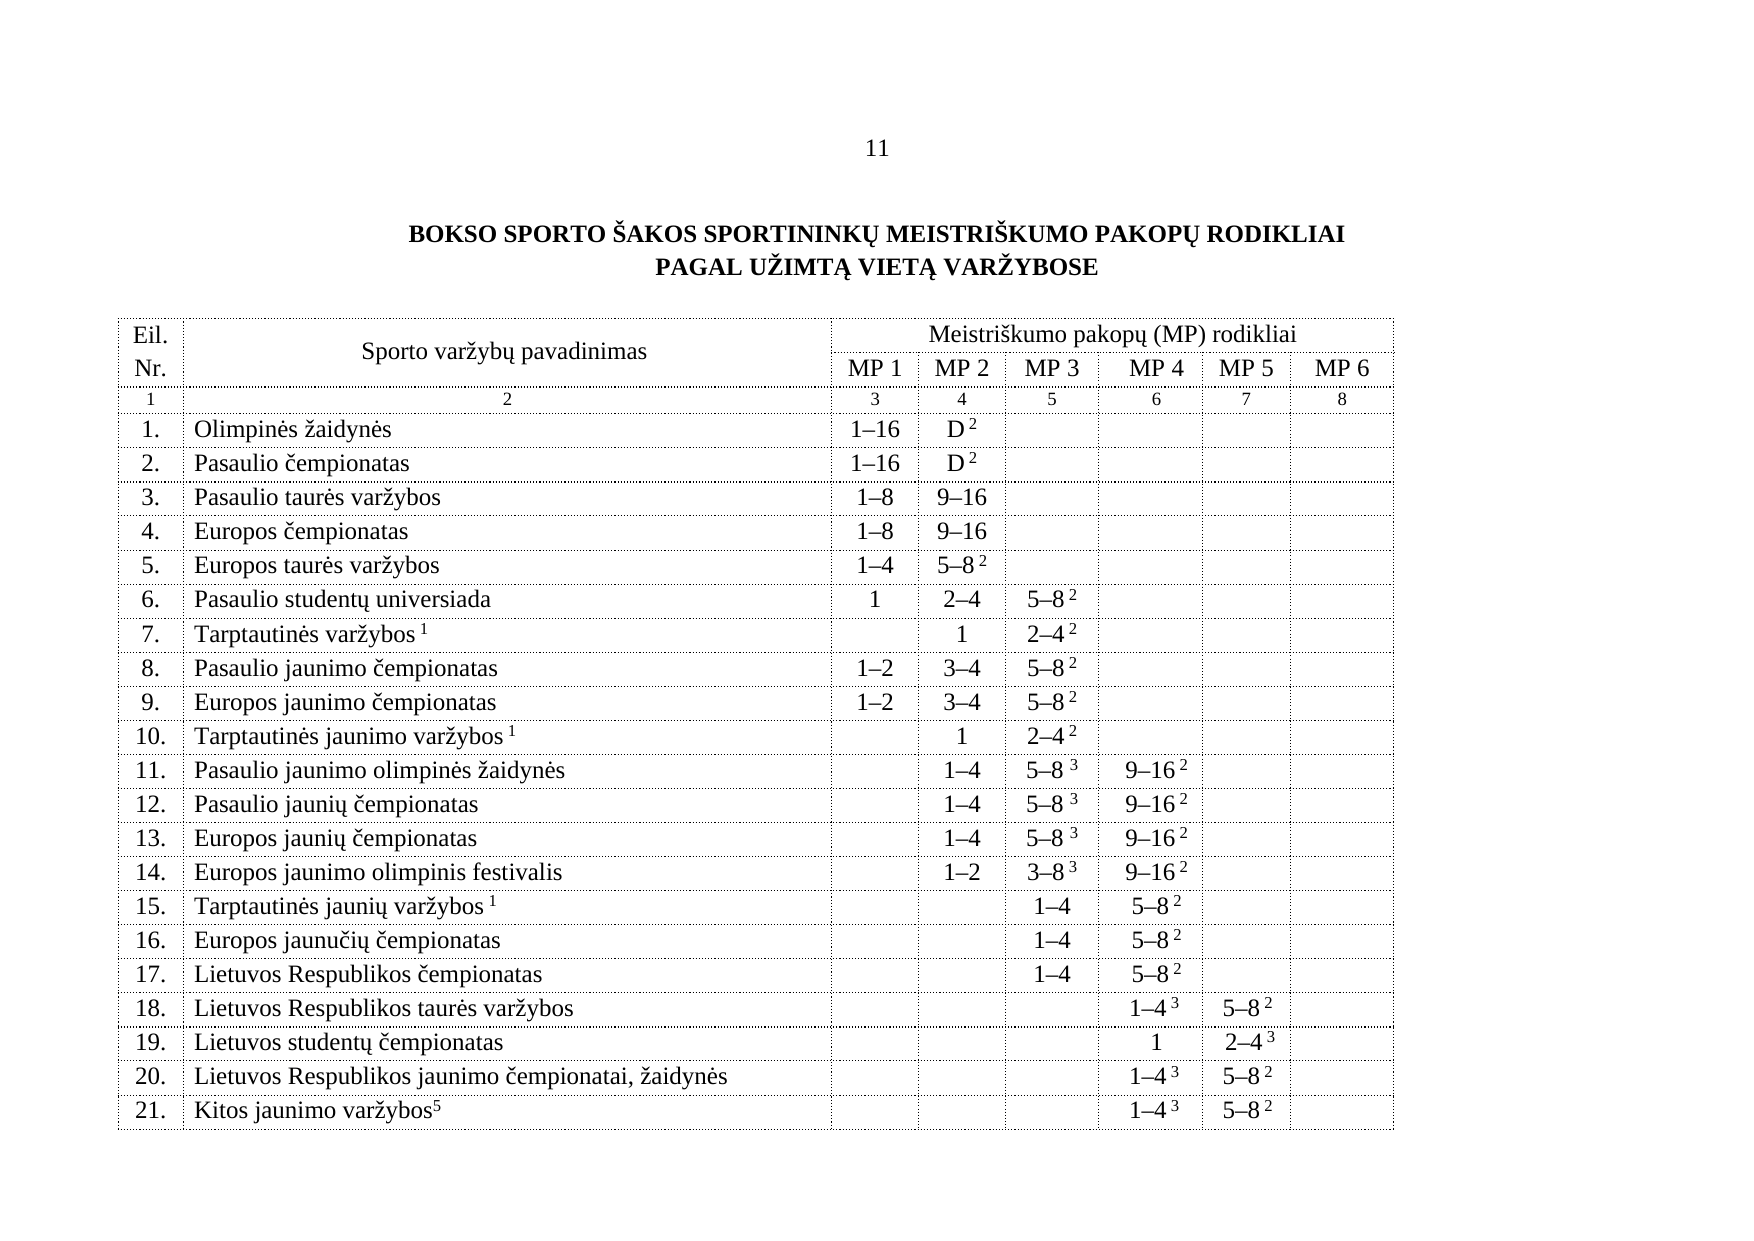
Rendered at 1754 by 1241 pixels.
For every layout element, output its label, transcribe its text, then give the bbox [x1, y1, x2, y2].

table_cell 7. [118, 618, 183, 652]
table_cell Pasaulio čempionatas [183, 447, 832, 481]
table_header Meistriškumo pakopų (MP) rodikliai [832, 318, 1394, 352]
table_cell [1099, 720, 1202, 754]
table_cell 3–8 3 [1005, 856, 1099, 890]
table_cell [1099, 584, 1202, 618]
table_cell 6 [1099, 386, 1202, 413]
table_cell [1291, 1095, 1394, 1128]
table_cell [832, 1060, 919, 1094]
table_cell [1005, 1095, 1099, 1128]
table_cell Kitos jaunimo varžybos5 [183, 1095, 832, 1128]
table_cell 4 [919, 386, 1005, 413]
table_cell 5. [118, 550, 183, 583]
table_cell 2–4 2 [1005, 720, 1099, 754]
table_cell 1–2 [832, 686, 919, 720]
table_cell 9–16 2 [1099, 856, 1202, 890]
table_cell 1 [1099, 1026, 1202, 1060]
table_cell 2 [183, 386, 832, 413]
table_cell [1202, 515, 1291, 549]
table_cell 1–2 [832, 652, 919, 686]
table_cell [1099, 447, 1202, 481]
table_cell [1291, 822, 1394, 856]
table_cell Lietuvos Respublikos jaunimo čempionatai, žaidynės [183, 1060, 832, 1094]
table_cell [1202, 686, 1291, 720]
table_cell 5–8 2 [1005, 686, 1099, 720]
table_cell 2–4 2 [1005, 618, 1099, 652]
table_cell 21. [118, 1095, 183, 1128]
table_cell 9–16 2 [1099, 822, 1202, 856]
table_cell [1005, 447, 1099, 481]
table_cell [1099, 652, 1202, 686]
table_cell 4. [118, 515, 183, 549]
table_cell [1099, 550, 1202, 583]
table_cell 5 [1005, 386, 1099, 413]
table_cell 1–2 [919, 856, 1005, 890]
table_cell 1–16 [832, 447, 919, 481]
table_cell 5–8 2 [1202, 992, 1291, 1026]
table_cell [1099, 413, 1202, 447]
table_cell MP 3 [1005, 352, 1099, 386]
table_cell Tarptautinės jaunių varžybos 1 [183, 890, 832, 924]
table_cell [919, 958, 1005, 992]
table_cell [832, 720, 919, 754]
table_cell [1099, 686, 1202, 720]
table_cell Europos čempionatas [183, 515, 832, 549]
table_cell [1291, 958, 1394, 992]
table_cell 7 [1202, 386, 1291, 413]
table_header Sporto varžybų pavadinimas [183, 318, 832, 386]
table_cell [1202, 924, 1291, 958]
table_cell 1 [919, 720, 1005, 754]
table_cell 1–4 [832, 550, 919, 583]
table_cell [1202, 584, 1291, 618]
table_cell [1291, 686, 1394, 720]
table_cell [1005, 481, 1099, 515]
table_cell D 2 [919, 447, 1005, 481]
table_cell [1005, 1060, 1099, 1094]
table_cell [832, 788, 919, 822]
table_cell 18. [118, 992, 183, 1026]
table_cell Pasaulio jaunimo olimpinės žaidynės [183, 754, 832, 788]
table_cell Tarptautinės jaunimo varžybos 1 [183, 720, 832, 754]
table_cell [1005, 1026, 1099, 1060]
table_cell Europos jaunimo čempionatas [183, 686, 832, 720]
table_cell [919, 1060, 1005, 1094]
table_cell 5–8 2 [1005, 652, 1099, 686]
table_cell 5–8 2 [1099, 924, 1202, 958]
table_cell 5–8 2 [1202, 1060, 1291, 1094]
table_cell Pasaulio taurės varžybos [183, 481, 832, 515]
table_cell 8. [118, 652, 183, 686]
table_cell 17. [118, 958, 183, 992]
table_cell [1005, 515, 1099, 549]
table_cell 5–8 2 [919, 550, 1005, 583]
table_cell 19. [118, 1026, 183, 1060]
table_cell 20. [118, 1060, 183, 1094]
table_cell 16. [118, 924, 183, 958]
table_cell 1–4 3 [1099, 1060, 1202, 1094]
table_cell [1202, 413, 1291, 447]
table_cell Tarptautinės varžybos 1 [183, 618, 832, 652]
table_cell Olimpinės žaidynės [183, 413, 832, 447]
table_cell Lietuvos studentų čempionatas [183, 1026, 832, 1060]
table_cell [832, 890, 919, 924]
table_cell 2. [118, 447, 183, 481]
table_cell [1202, 788, 1291, 822]
table_cell [832, 958, 919, 992]
table_cell Lietuvos Respublikos čempionatas [183, 958, 832, 992]
table_cell [1291, 754, 1394, 788]
table_cell [1005, 550, 1099, 583]
table_cell [832, 1026, 919, 1060]
table_cell 1 [118, 386, 183, 413]
table_cell [1202, 550, 1291, 583]
table_cell [1291, 515, 1394, 549]
table_cell 1 [919, 618, 1005, 652]
table_cell [1291, 1026, 1394, 1060]
table_cell [1291, 652, 1394, 686]
table_cell 1–4 [1005, 890, 1099, 924]
table_cell [1099, 515, 1202, 549]
table_cell Europos taurės varžybos [183, 550, 832, 583]
table_cell 10. [118, 720, 183, 754]
table_cell Pasaulio studentų universiada [183, 584, 832, 618]
table_cell 1–8 [832, 481, 919, 515]
table_cell Europos jaunių čempionatas [183, 822, 832, 856]
table_cell [1291, 890, 1394, 924]
table_cell [832, 754, 919, 788]
table_cell [1202, 618, 1291, 652]
table_cell [919, 1026, 1005, 1060]
table_cell 9–16 2 [1099, 788, 1202, 822]
table_cell [1291, 413, 1394, 447]
table_cell 1–4 [1005, 958, 1099, 992]
table_cell 5–8 2 [1202, 1095, 1291, 1128]
table_cell 1–4 3 [1099, 992, 1202, 1026]
table_cell 1–16 [832, 413, 919, 447]
text BOKSO SPORTO ŠAKOS SPORTININKŲ MEISTRIŠKUMO PAKOPŲ RODIKLIAI [118, 219, 1636, 248]
table_cell 1–4 [919, 754, 1005, 788]
table_cell [832, 992, 919, 1026]
table_cell [1291, 856, 1394, 890]
table_cell [1291, 720, 1394, 754]
table_cell 15. [118, 890, 183, 924]
table_cell 14. [118, 856, 183, 890]
table_cell 8 [1291, 386, 1394, 413]
table_cell 1–4 [1005, 924, 1099, 958]
table_cell [832, 856, 919, 890]
table_cell 13. [118, 822, 183, 856]
table_cell [1202, 890, 1291, 924]
table_cell [1005, 413, 1099, 447]
table_cell 1 [832, 584, 919, 618]
table_cell [1291, 618, 1394, 652]
table_cell Europos jaunimo olimpinis festivalis [183, 856, 832, 890]
table_cell MP 2 [919, 352, 1005, 386]
table_cell MP 4 [1099, 352, 1202, 386]
table_cell [1099, 618, 1202, 652]
table_header Eil. Nr. [118, 318, 183, 386]
table_cell [1005, 992, 1099, 1026]
table_cell 2–4 [919, 584, 1005, 618]
table_cell [1202, 958, 1291, 992]
table_cell 3–4 [919, 686, 1005, 720]
table_cell [1291, 447, 1394, 481]
table_cell 11. [118, 754, 183, 788]
table_cell [1202, 822, 1291, 856]
table_cell [919, 992, 1005, 1026]
table_cell 1–4 [919, 788, 1005, 822]
table_cell [1291, 1060, 1394, 1094]
table_cell [832, 822, 919, 856]
table_cell [1291, 788, 1394, 822]
table_cell 9–16 2 [1099, 754, 1202, 788]
table_cell MP 6 [1291, 352, 1394, 386]
table_cell [1291, 550, 1394, 583]
table_cell 12. [118, 788, 183, 822]
table_cell 1–8 [832, 515, 919, 549]
table_cell [1202, 754, 1291, 788]
table_cell 5–8 2 [1099, 890, 1202, 924]
table_cell MP 1 [832, 352, 919, 386]
table_cell 9. [118, 686, 183, 720]
table_cell 1–4 [919, 822, 1005, 856]
table_cell [919, 890, 1005, 924]
table_cell [832, 1095, 919, 1128]
table_cell [1099, 481, 1202, 515]
table_cell 5–8 2 [1005, 584, 1099, 618]
table_cell [832, 924, 919, 958]
table_cell Europos jaunučių čempionatas [183, 924, 832, 958]
table_cell [1202, 481, 1291, 515]
table_cell Pasaulio jaunių čempionatas [183, 788, 832, 822]
table_cell Lietuvos Respublikos taurės varžybos [183, 992, 832, 1026]
table_cell [919, 1095, 1005, 1128]
table_cell 1–4 3 [1099, 1095, 1202, 1128]
table_cell 9–16 [919, 481, 1005, 515]
table_cell Pasaulio jaunimo čempionatas [183, 652, 832, 686]
table_cell [1202, 720, 1291, 754]
table_cell 9–16 [919, 515, 1005, 549]
table_cell [1291, 481, 1394, 515]
table_cell D 2 [919, 413, 1005, 447]
table_cell 1. [118, 413, 183, 447]
table_cell 3. [118, 481, 183, 515]
table_cell 2–4 3 [1202, 1026, 1291, 1060]
table_cell [1291, 584, 1394, 618]
table_cell 5–8 3 [1005, 822, 1099, 856]
text PAGAL UŽIMTĄ VIETĄ VARŽYBOSE [118, 252, 1636, 281]
table_cell [1202, 652, 1291, 686]
table_cell [832, 618, 919, 652]
table_cell MP 5 [1202, 352, 1291, 386]
table_cell [919, 924, 1005, 958]
table_cell 5–8 3 [1005, 754, 1099, 788]
table_cell [1202, 447, 1291, 481]
table_cell [1202, 856, 1291, 890]
table_cell [1291, 992, 1394, 1026]
table_cell 3 [832, 386, 919, 413]
table_cell [1291, 924, 1394, 958]
table_cell 3–4 [919, 652, 1005, 686]
table_cell 5–8 2 [1099, 958, 1202, 992]
table_cell 5–8 3 [1005, 788, 1099, 822]
table_cell 6. [118, 584, 183, 618]
